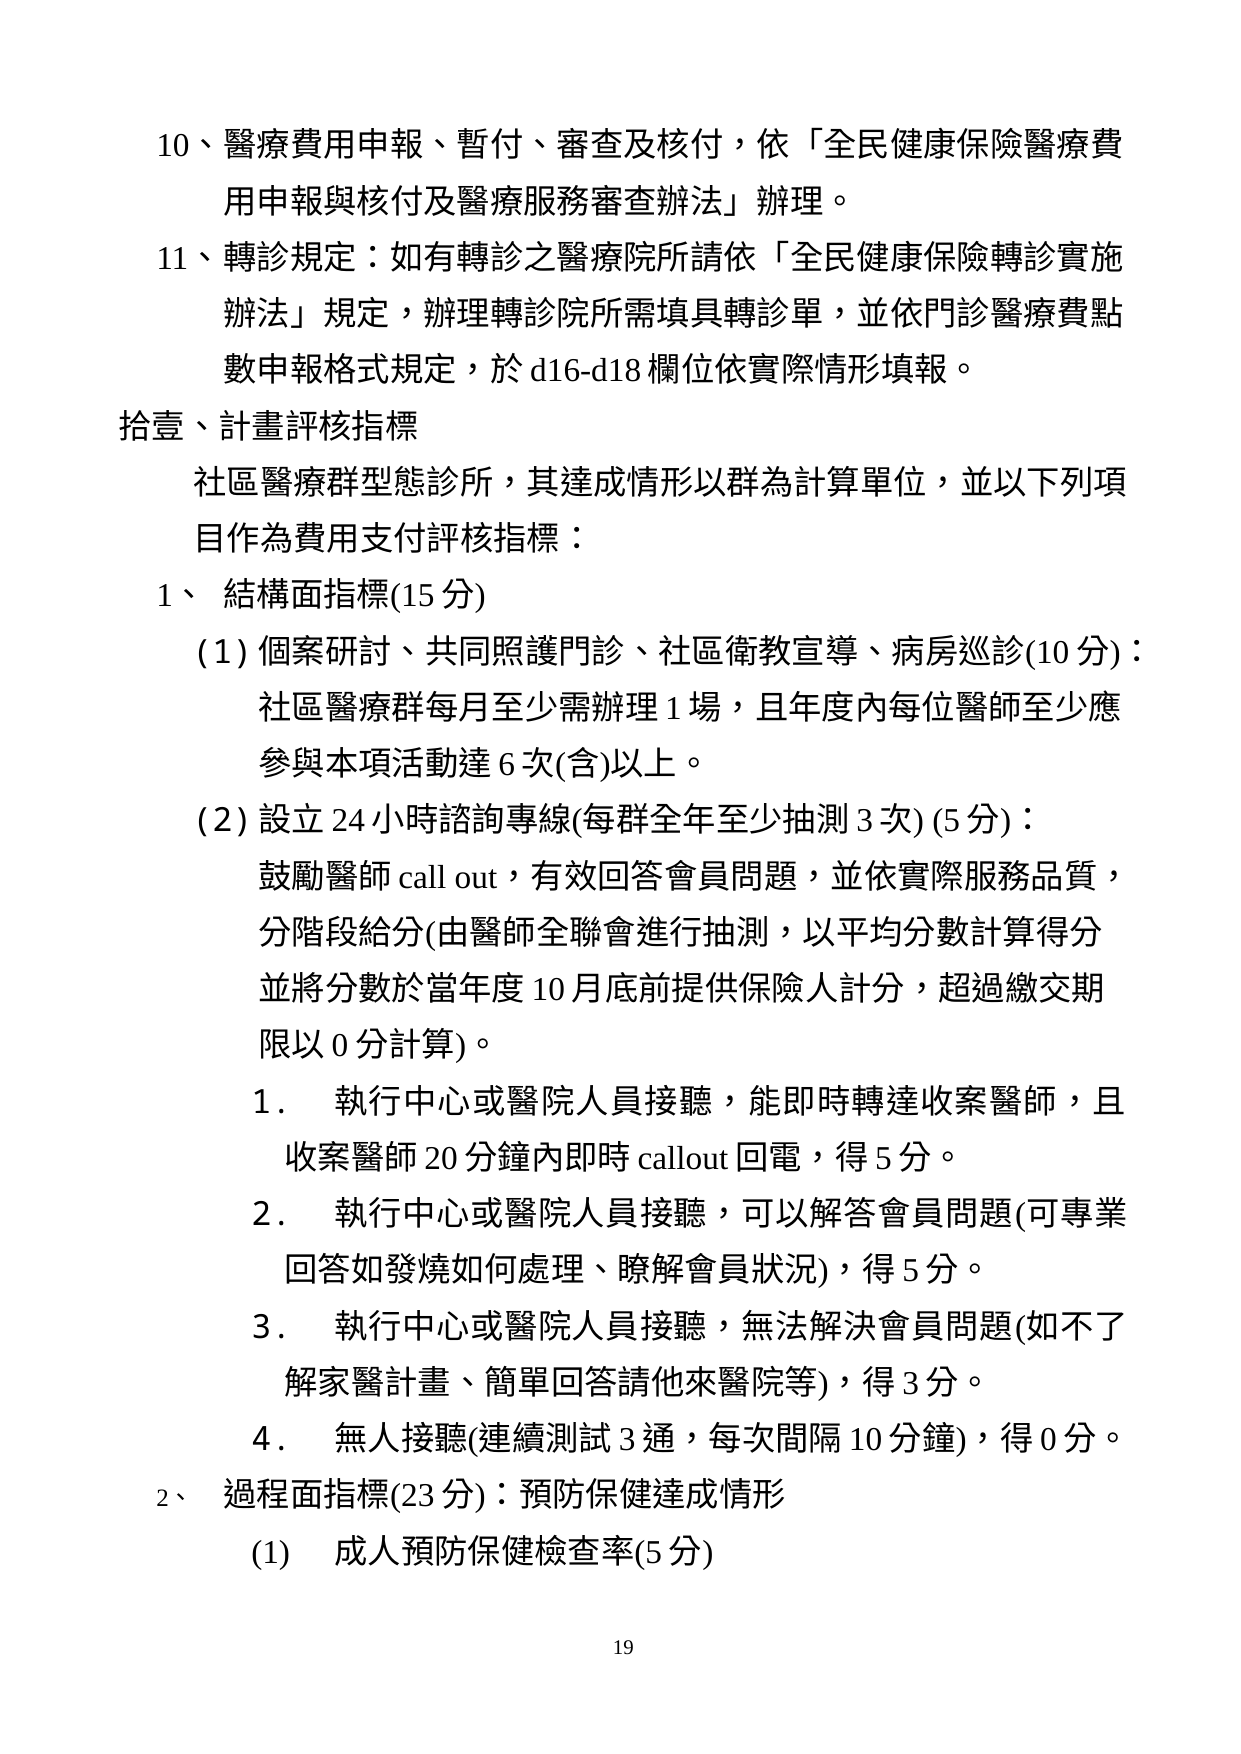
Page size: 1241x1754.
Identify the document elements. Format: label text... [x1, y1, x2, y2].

list 個案研討、共同照護門診、社區衛教宣導、病房巡診(10分)：社區醫療群每月至少需辦理1場，且年度內每位醫師至少應參與本項活動達6次(含)以上。 [192, 618, 1128, 787]
list 成人預防保健檢查率(5分) [251, 1518, 1128, 1574]
list 結構面指標(15分) [156, 562, 1128, 618]
text 鼓勵醫師call out，有效回答會員問題，並依實際服務品質，分階段給分(由醫師全聯會進行抽測，以平均分數計算得分並將分數於當年度10月底前提供保險人計分，超過繳交期限以0分計算)。 [258, 843, 1128, 1068]
list 無人接聽(連續測試3通，每次間隔10分鐘)，得0分。 [251, 1406, 1128, 1462]
text 拾壹、計畫評核指標 [118, 393, 1128, 449]
list 執行中心或醫院人員接聽，無法解決會員問題(如不了解家醫計畫、簡單回答請他來醫院等)，得3分。 [251, 1293, 1128, 1406]
list 醫療費用申報、暫付、審查及核付，依「全民健康保險醫療費用申報與核付及醫療服務審查辦法」辦理。 [156, 112, 1128, 224]
list 執行中心或醫院人員接聽，能即時轉達收案醫師，且收案醫師20分鐘內即時callout回電，得5分。 [251, 1068, 1128, 1181]
list 執行中心或醫院人員接聽，可以解答會員問題(可專業回答如發燒如何處理、瞭解會員狀況)，得5分。 [251, 1181, 1128, 1293]
list 設立24小時諮詢專線(每群全年至少抽測3次) (5分)： [192, 787, 1128, 843]
list 轉診規定：如有轉診之醫療院所請依「全民健康保險轉診實施辦法」規定，辦理轉診院所需填具轉診單，並依門診醫療費點數申報格式規定，於d16-d18欄位依實際情形填報。 [156, 224, 1128, 393]
text 社區醫療群型態診所，其達成情形以群為計算單位，並以下列項目作為費用支付評核指標： [193, 449, 1128, 562]
list 過程面指標(23分)：預防保健達成情形 [156, 1462, 1128, 1518]
